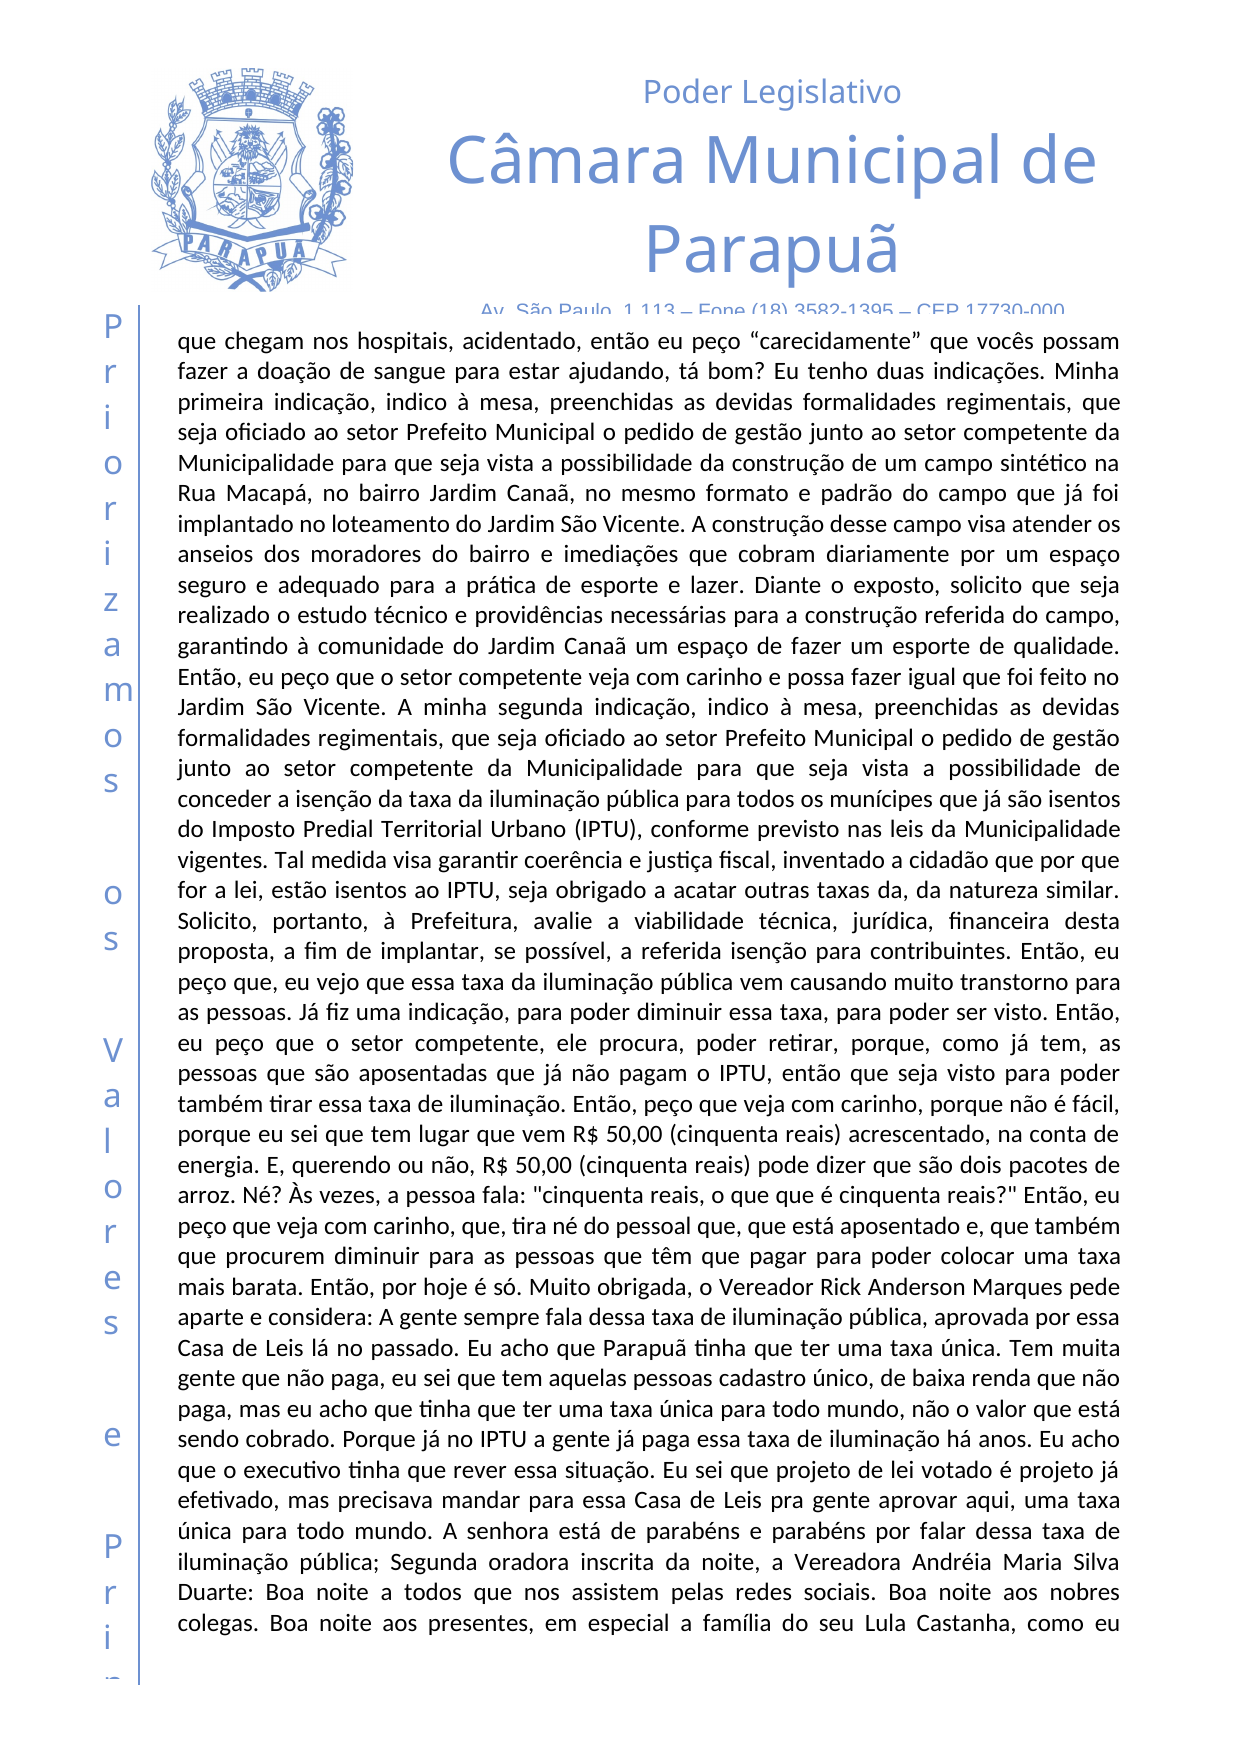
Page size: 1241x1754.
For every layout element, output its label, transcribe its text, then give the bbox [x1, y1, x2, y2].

picture [151, 68, 354, 292]
text que chegam nos hospitais, acidentado, então eu peço “carecidamente” que vocês possam fazer a doação de sangue para estar ajudando, tá bom? Eu tenho duas indicações. Minha primeira indicação, indico à mesa, preenchidas as devidas formalidades regimentais, que seja oficiado ao setor Prefeito Municipal o pedido de gestão junto ao setor competente da Municipalidade para que seja vista a possibilidade da construção de um campo sintético na Rua Macapá, no bairro Jardim Canaã, no mesmo formato e padrão do campo que já foi implantado no loteamento do Jardim São Vicente. A construção desse campo visa atender os anseios dos moradores do bairro e imediações que cobram diariamente por um espaço seguro e adequado para a prática de esporte e lazer. Diante o exposto, solicito que seja realizado o estudo técnico e providências necessárias para a construção referida do campo, garantindo à comunidade do Jardim Canaã um espaço de fazer um esporte de qualidade. Então, eu peço que o setor competente veja com carinho e possa fazer igual que foi feito no Jardim São Vicente. A minha segunda indicação, indico à mesa, preenchidas as devidas formalidades regimentais, que seja oficiado ao setor Prefeito Municipal o pedido de gestão junto ao setor competente da Municipalidade para que seja vista a possibilidade de conceder a isenção da taxa da iluminação pública para todos os munícipes que já são isentos do Imposto Predial Territorial Urbano (IPTU), conforme previsto nas leis da Municipalidade vigentes. Tal medida visa garantir coerência e justiça fiscal, inventado a cidadão que por que for a lei, estão isentos ao IPTU, seja obrigado a acatar outras taxas da, da natureza similar. Solicito, portanto, à Prefeitura, avalie a viabilidade técnica, jurídica, financeira desta proposta, a fim de implantar, se possível, a referida isenção para contribuintes. Então, eu peço que, eu vejo que essa taxa da iluminação pública vem causando muito transtorno para as pessoas. Já fiz uma indicação, para poder diminuir essa taxa, para poder ser visto. Então, eu peço que o setor competente, ele procura, poder retirar, porque, como já tem, as pessoas que são aposentadas que já não pagam o IPTU, então que seja visto para poder também tirar essa taxa de iluminação. Então, peço que veja com carinho, porque não é fácil, porque eu sei que tem lugar que vem R$ 50,00 (cinquenta reais) acrescentado, na conta de energia. E, querendo ou não, R$ 50,00 (cinquenta reais) pode dizer que são dois pacotes de arroz. Né? Às vezes, a pessoa fala: "cinquenta reais, o que que é cinquenta reais?" Então, eu peço que veja com carinho, que, tira né do pessoal que, que está aposentado e, que também que procurem diminuir para as pessoas que têm que pagar para poder colocar uma taxa mais barata. Então, por hoje é só. Muito obrigada, o Vereador Rick Anderson Marques pede aparte e considera: A gente sempre fala dessa taxa de iluminação pública, aprovada por essa Casa de Leis lá no passado. Eu acho que Parapuã tinha que ter uma taxa única. Tem muita gente que não paga, eu sei que tem aquelas pessoas cadastro único, de baixa renda que não paga, mas eu acho que tinha que ter uma taxa única para todo mundo, não o valor que está sendo cobrado. Porque já no IPTU a gente já paga essa taxa de iluminação há anos. Eu acho que o executivo tinha que rever essa situação. Eu sei que projeto de lei votado é projeto já efetivado, mas precisava mandar para essa Casa de Leis pra gente aprovar aqui, uma taxa única para todo mundo. A senhora está de parabéns e parabéns por falar dessa taxa de iluminação pública; Segunda oradora inscrita da noite, a Vereadora Andréia Maria Silva Duarte: Boa noite a todos que nos assistem pelas redes sociais. Boa noite aos nobres colegas. Boa noite aos presentes, em especial a família do seu Lula Castanha, como eu [177, 325, 1122, 1637]
